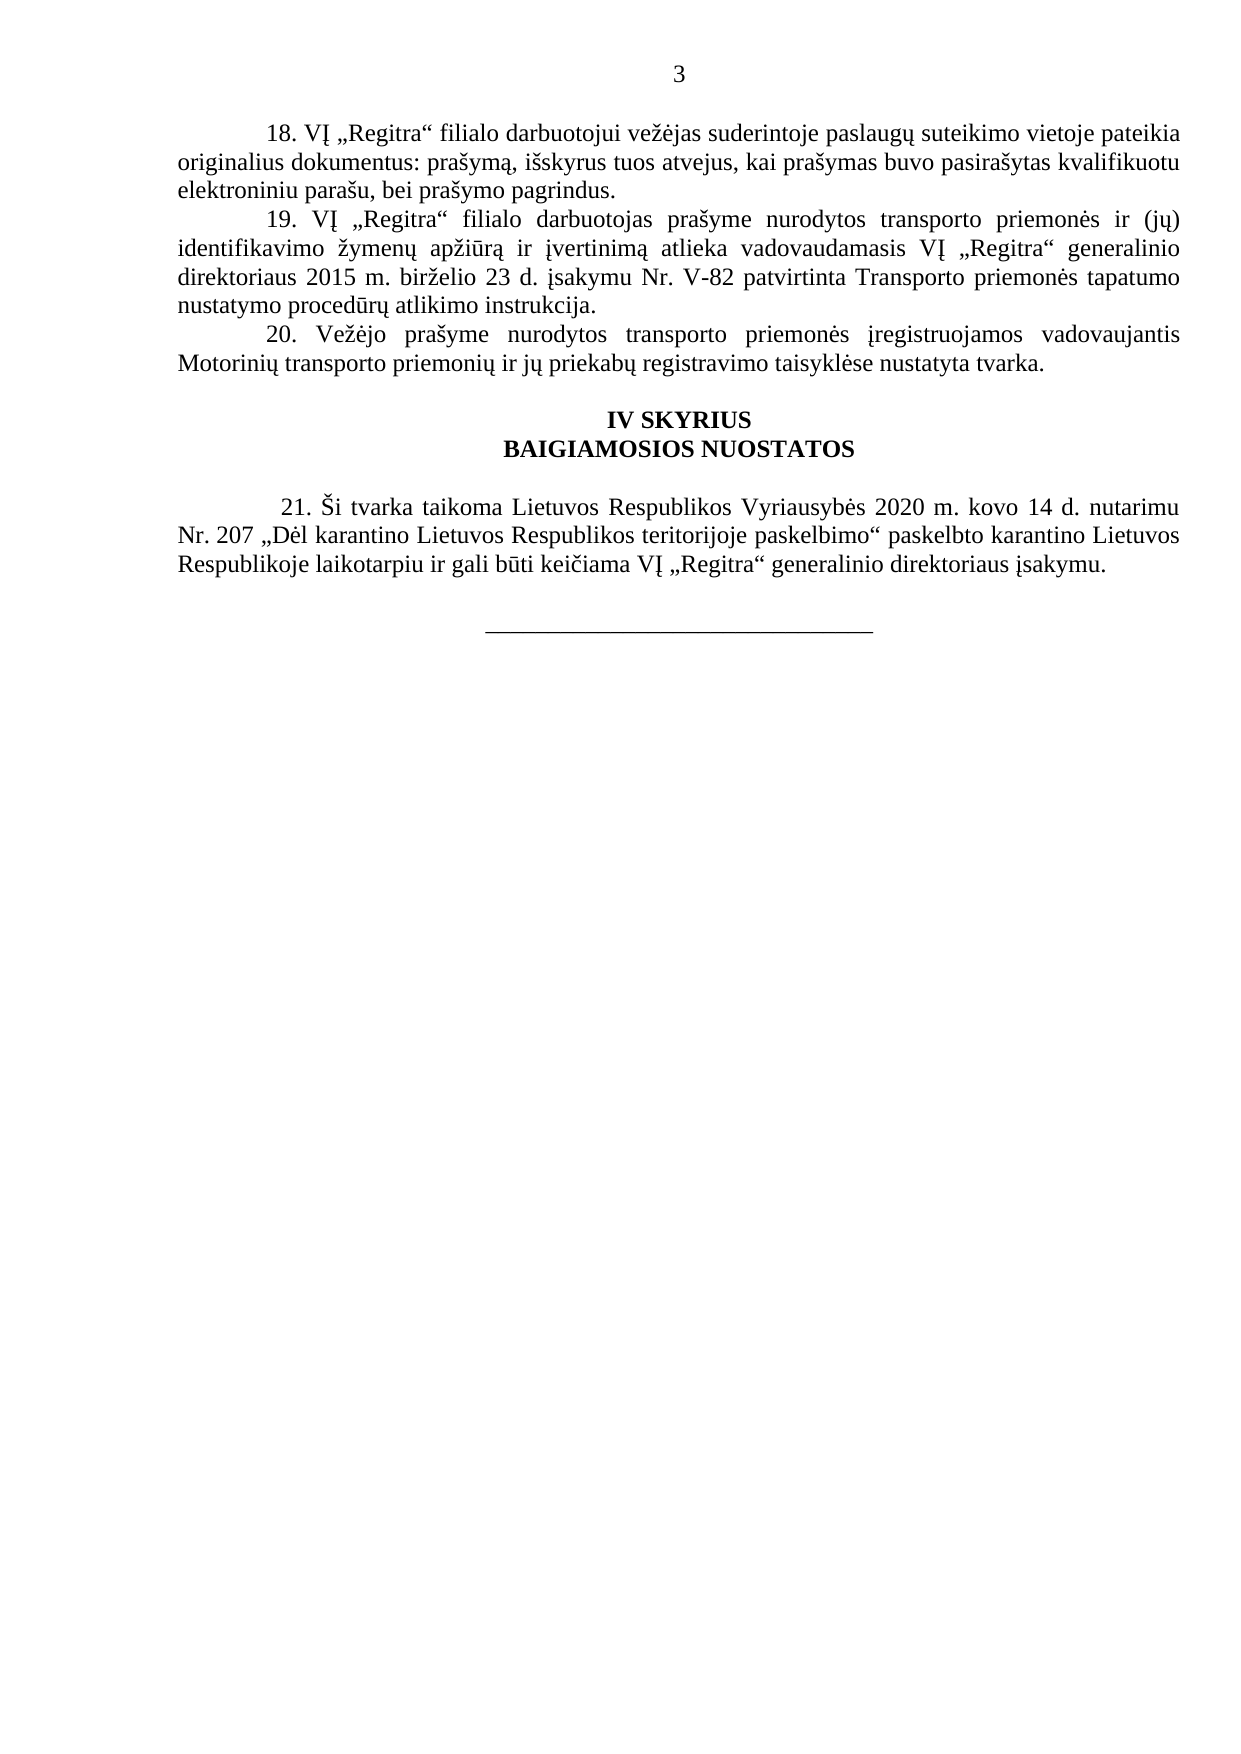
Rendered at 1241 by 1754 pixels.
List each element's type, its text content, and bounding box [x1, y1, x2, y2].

text 18. VĮ „Regitra“ filialo darbuotojui vežėjas suderintoje paslaugų suteikimo vietoje pateikia originalius dokumentus: prašymą, išskyrus tuos atvejus, kai prašymas buvo pasirašytas kvalifikuotu elektroniniu parašu, bei prašymo pagrindus. [177, 118, 1181, 204]
text 19. VĮ „Regitra“ filialo darbuotojas prašyme nurodytos transporto priemonės ir (jų) identifikavimo žymenų apžiūrą ir įvertinimą atlieka vadovaudamasis VĮ „Regitra“ generalinio direktoriaus 2015 m. birželio 23 d. įsakymu Nr. V-82 patvirtinta Transporto priemonės tapatumo nustatymo procedūrų atlikimo instrukcija. [177, 204, 1181, 319]
text 20. Vežėjo prašyme nurodytos transporto priemonės įregistruojamos vadovaujantis Motorinių transporto priemonių ir jų priekabų registravimo taisyklėse nustatyta tvarka. [177, 319, 1181, 377]
text IV SKYRIUS [177, 406, 1181, 434]
text 21. Ši tvarka taikoma Lietuvos Respublikos Vyriausybės 2020 m. kovo 14 d. nutarimu Nr. 207 „Dėl karantino Lietuvos Respublikos teritorijoje paskelbimo“ paskelbto karantino Lietuvos Respublikoje laikotarpiu ir gali būti keičiama VĮ „Regitra“ generalinio direktoriaus įsakymu. [177, 492, 1181, 578]
text BAIGIAMOSIOS NUOSTATOS [177, 434, 1181, 463]
text _______________________________ [177, 607, 1181, 636]
